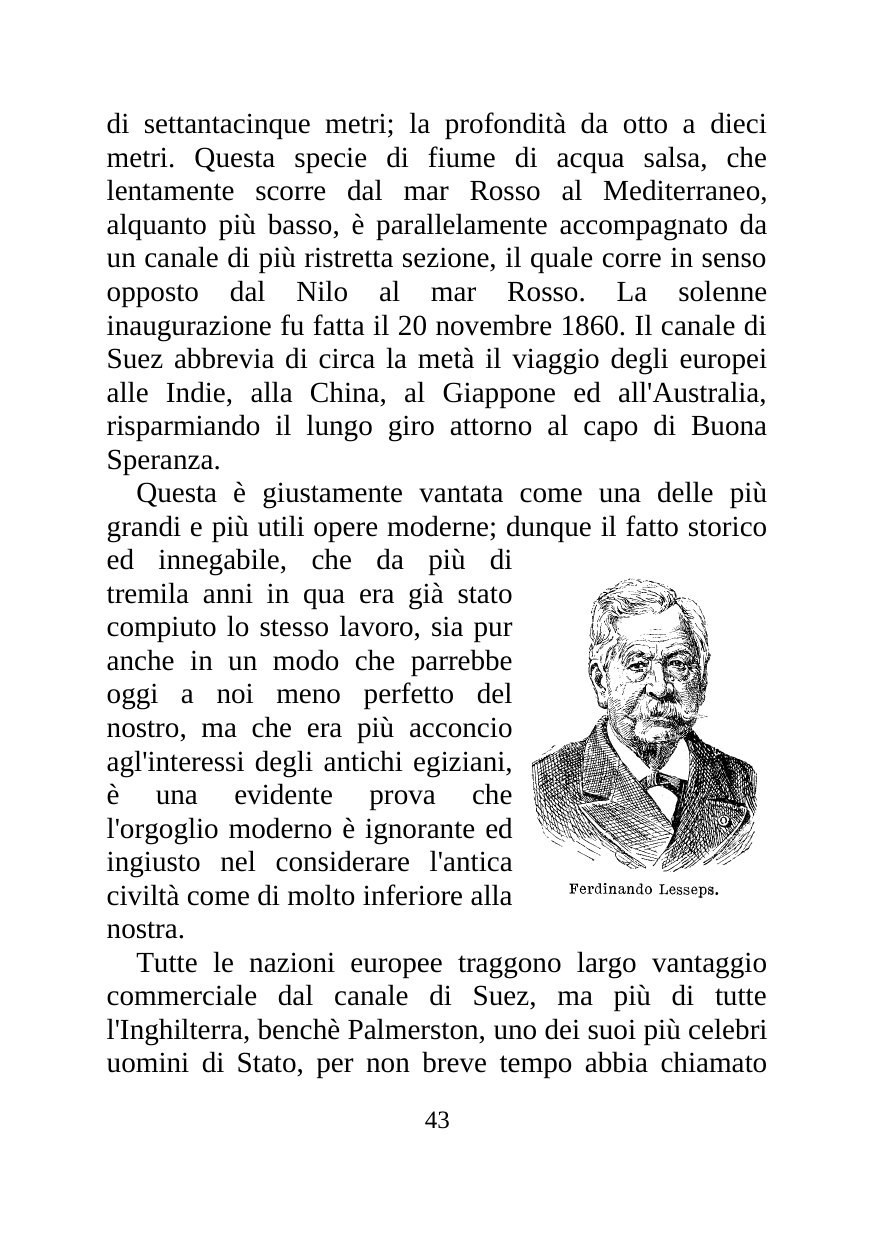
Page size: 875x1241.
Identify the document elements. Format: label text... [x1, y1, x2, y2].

text Questa è giustamente vantata come una delle più grandi e più utili opere moderne; dunque il fatto storico ed innegabile, che da più di tremila anni in qua era già stato compiuto lo stesso lavoro, sia pur anche in un modo che parrebbe oggi a noi meno perfetto del nostro, ma che era più acconcio agl'interessi degli antichi egiziani, è una evidente prova che l'orgoglio moderno è ignorante ed ingiusto nel considerare l'antica civiltà come di molto inferiore alla nostra. [106, 475, 768, 945]
text Tutte le nazioni europee traggono largo vantaggio commerciale dal canale di Suez, ma più di tutte l'Inghilterra, benchè Palmerston, uno dei suoi più celebri uomini di Stato, per non breve tempo abbia chiamato [106, 945, 768, 1079]
text di settantacinque metri; la profondità da otto a dieci metri. Questa specie di fiume di acqua salsa, che lentamente scorre dal mar Rosso al Mediterraneo, alquanto più basso, è parallelamente accompagnato da un canale di più ristretta sezione, il quale corre in senso opposto dal Nilo al mar Rosso. La solenne inaugurazione fu fatta il 20 novembre 1860. Il canale di Suez abbrevia di circa la metà il viaggio degli europei alle Indie, alla China, al Giappone ed all'Australia, risparmiando il lungo giro attorno al capo di Buona Speranza. [106, 106, 768, 475]
picture [524, 561, 766, 905]
